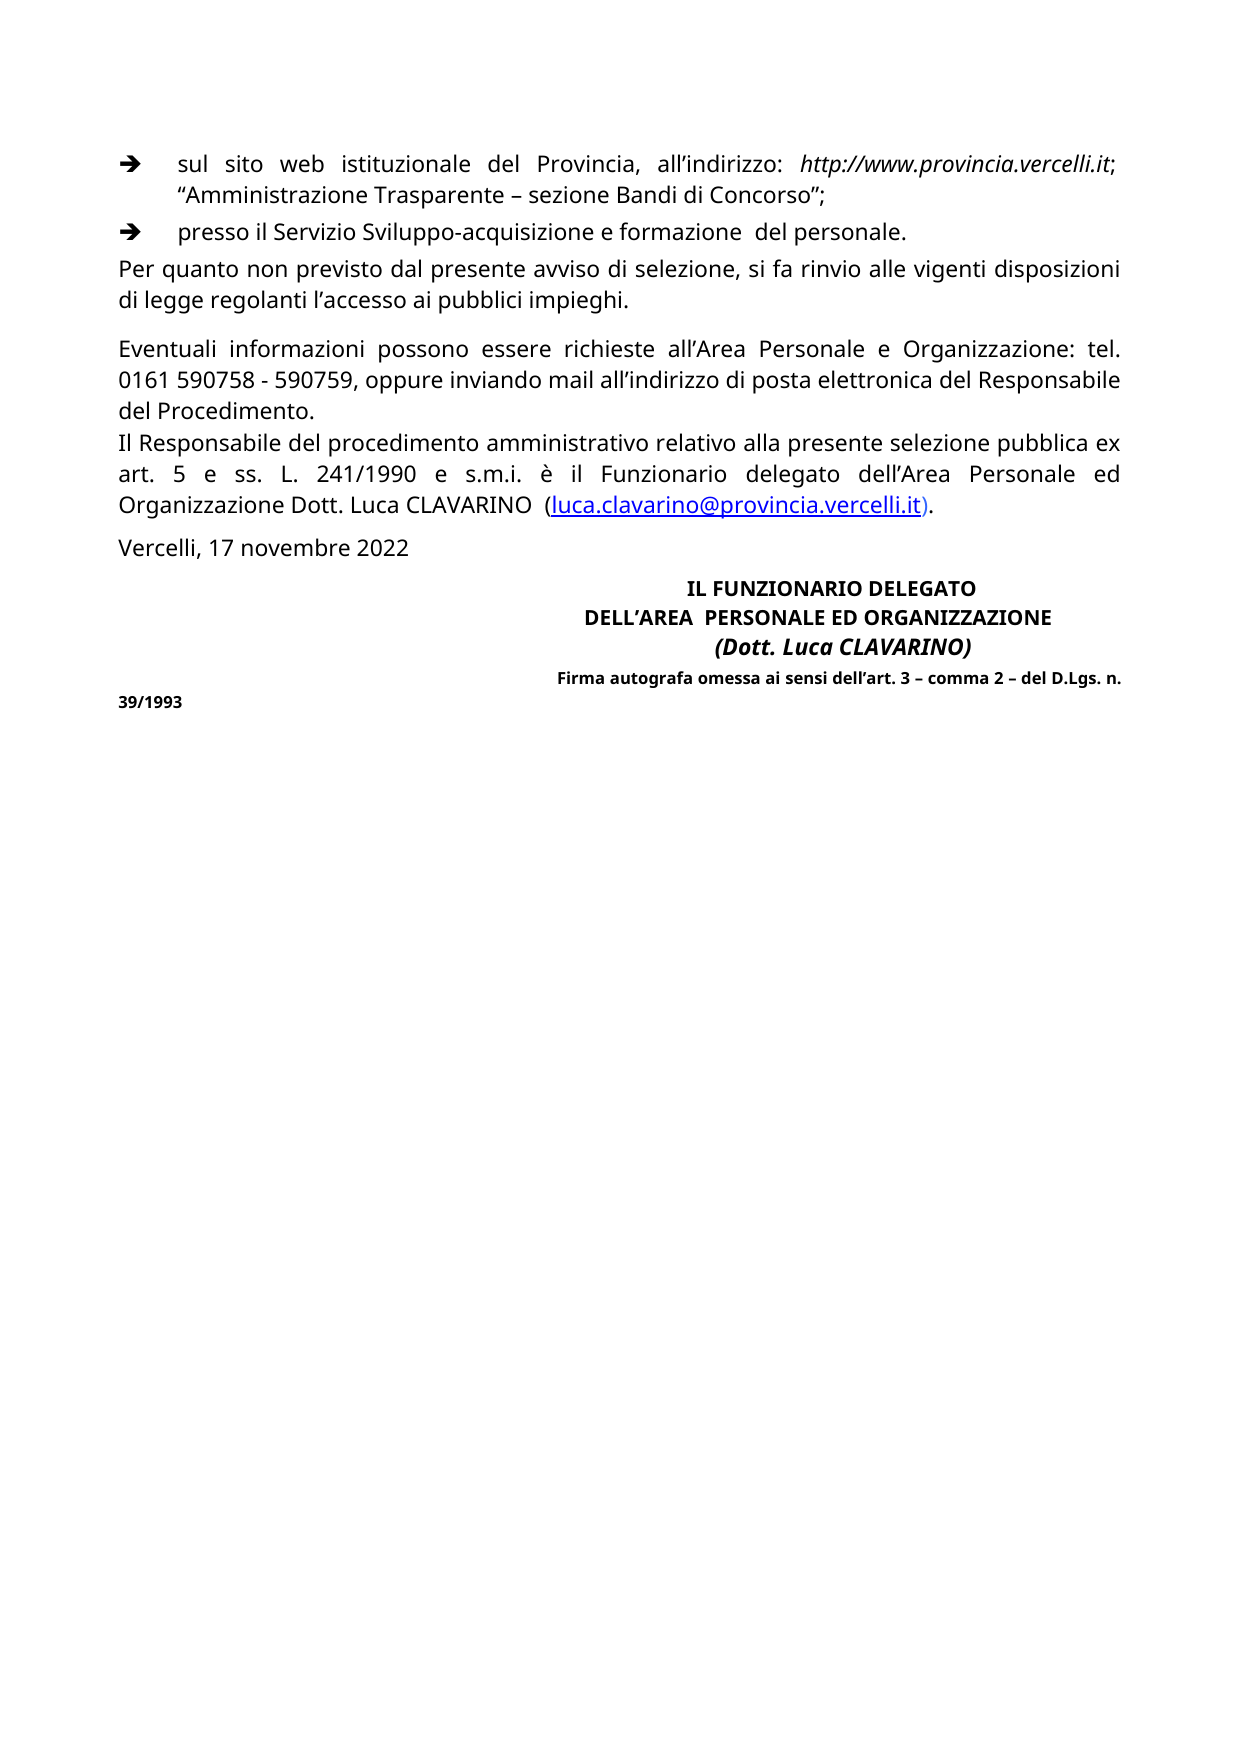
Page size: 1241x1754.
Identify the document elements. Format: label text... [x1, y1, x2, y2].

text Firma autografa omessa ai sensi dell’art. 3 – comma 2 – del D.Lgs. n. 39/1993 [118, 662, 1122, 713]
text IL FUNZIONARIO DELEGATO [118, 574, 1122, 603]
list sul sito web istituzionale del Provincia, all’indirizzo: http://www.provincia.vercelli.it; “Amministrazione Trasparente – sezione Bandi di Concorso”; [118, 148, 1122, 210]
text Eventuali informazioni possono essere richieste all’Area Personale e Organizzazione: tel. 0161 590758 - 590759, oppure inviando mail all’indirizzo di posta elettronica del Responsabile del Procedimento. [118, 333, 1122, 427]
list presso il Servizio Sviluppo-acquisizione e formazione del personale. [118, 216, 1122, 247]
text DELL’AREA PERSONALE ED ORGANIZZAZIONE [118, 603, 1122, 631]
text (Dott. Luca CLAVARINO) [118, 631, 1122, 662]
text Per quanto non previsto dal presente avviso di selezione, si fa rinvio alle vigenti disposizioni di legge regolanti l’accesso ai pubblici impieghi. [118, 253, 1122, 316]
text Vercelli, 17 novembre 2022 [118, 532, 1122, 563]
text Il Responsabile del procedimento amministrativo relativo alla presente selezione pubblica ex art. 5 e ss. L. 241/1990 e s.m.i. è il Funzionario delegato dell’Area Personale ed Organizzazione Dott. Luca CLAVARINO (luca.clavarino@provincia.vercelli.it). [118, 427, 1122, 520]
